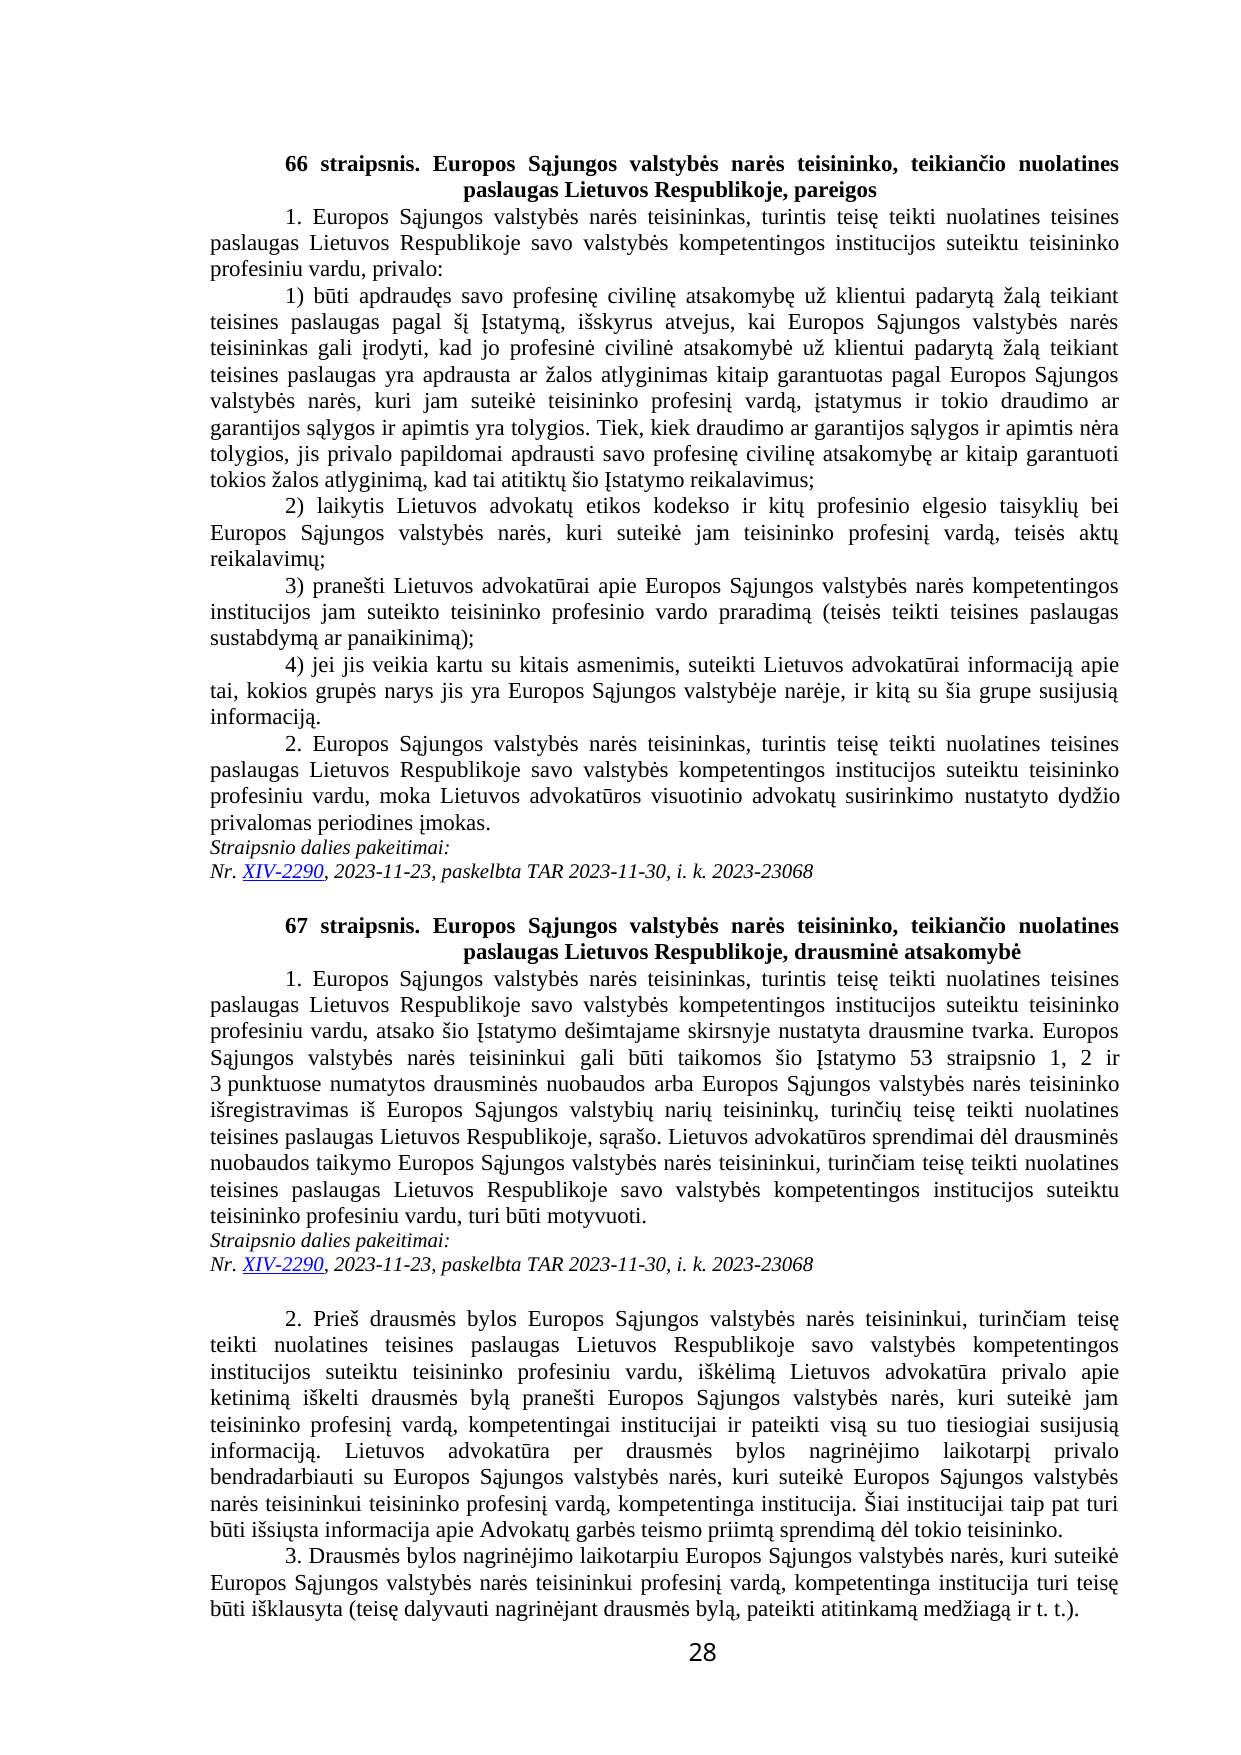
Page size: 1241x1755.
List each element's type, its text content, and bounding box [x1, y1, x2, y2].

text 66 straipsnis. Europos Sąjungos valstybės narės teisininko, teikiančio nuolatines paslaugas Lietuvos Respublikoje, pareigos [285, 150, 1120, 203]
text Straipsnio dalies pakeitimai: [210, 835, 1120, 859]
text 67 straipsnis. Europos Sąjungos valstybės narės teisininko, teikiančio nuolatines paslaugas Lietuvos Respublikoje, drausminė atsakomybė [285, 912, 1120, 965]
text 2. Europos Sąjungos valstybės narės teisininkas, turintis teisę teikti nuolatines teisines paslaugas Lietuvos Respublikoje savo valstybės kompetentingos institucijos suteiktu teisininko profesiniu vardu, moka Lietuvos advokatūros visuotinio advokatų susirinkimo nustatyto dydžio privalomas periodines įmokas. [210, 730, 1120, 835]
text Straipsnio dalies pakeitimai: [210, 1228, 1120, 1252]
text 1) būti apdraudęs savo profesinę civilinę atsakomybę už klientui padarytą žalą teikiant teisines paslaugas pagal šį Įstatymą, išskyrus atvejus, kai Europos Sąjungos valstybės narės teisininkas gali įrodyti, kad jo profesinė civilinė atsakomybė už klientui padarytą žalą teikiant teisines paslaugas yra apdrausta ar žalos atlyginimas kitaip garantuotas pagal Europos Sąjungos valstybės narės, kuri jam suteikė teisininko profesinį vardą, įstatymus ir tokio draudimo ar garantijos sąlygos ir apimtis yra tolygios. Tiek, kiek draudimo ar garantijos sąlygos ir apimtis nėra tolygios, jis privalo papildomai apdrausti savo profesinę civilinę atsakomybę ar kitaip garantuoti tokios žalos atlyginimą, kad tai atitiktų šio Įstatymo reikalavimus; [210, 282, 1120, 493]
text 2. Prieš drausmės bylos Europos Sąjungos valstybės narės teisininkui, turinčiam teisę teikti nuolatines teisines paslaugas Lietuvos Respublikoje savo valstybės kompetentingos institucijos suteiktu teisininko profesiniu vardu, iškėlimą Lietuvos advokatūra privalo apie ketinimą iškelti drausmės bylą pranešti Europos Sąjungos valstybės narės, kuri suteikė jam teisininko profesinį vardą, kompetentingai institucijai ir pateikti visą su tuo tiesiogiai susijusią informaciją. Lietuvos advokatūra per drausmės bylos nagrinėjimo laikotarpį privalo bendradarbiauti su Europos Sąjungos valstybės narės, kuri suteikė Europos Sąjungos valstybės narės teisininkui teisininko profesinį vardą, kompetentinga institucija. Šiai institucijai taip pat turi būti išsiųsta informacija apie Advokatų garbės teismo priimtą sprendimą dėl tokio teisininko. [210, 1305, 1120, 1542]
text 3) pranešti Lietuvos advokatūrai apie Europos Sąjungos valstybės narės kompetentingos institucijos jam suteikto teisininko profesinio vardo praradimą (teisės teikti teisines paslaugas sustabdymą ar panaikinimą); [210, 572, 1120, 651]
text 1. Europos Sąjungos valstybės narės teisininkas, turintis teisę teikti nuolatines teisines paslaugas Lietuvos Respublikoje savo valstybės kompetentingos institucijos suteiktu teisininko profesiniu vardu, atsako šio Įstatymo dešimtajame skirsnyje nustatyta drausmine tvarka. Europos Sąjungos valstybės narės teisininkui gali būti taikomos šio Įstatymo 53 straipsnio 1, 2 ir 3 punktuose numatytos drausminės nuobaudos arba Europos Sąjungos valstybės narės teisininko išregistravimas iš Europos Sąjungos valstybių narių teisininkų, turinčių teisę teikti nuolatines teisines paslaugas Lietuvos Respublikoje, sąrašo. Lietuvos advokatūros sprendimai dėl drausminės nuobaudos taikymo Europos Sąjungos valstybės narės teisininkui, turinčiam teisę teikti nuolatines teisines paslaugas Lietuvos Respublikoje savo valstybės kompetentingos institucijos suteiktu teisininko profesiniu vardu, turi būti motyvuoti. [210, 965, 1120, 1228]
text Nr. XIV-2290, 2023-11-23, paskelbta TAR 2023-11-30, i. k. 2023-23068 [210, 1252, 1120, 1276]
text 4) jei jis veikia kartu su kitais asmenimis, suteikti Lietuvos advokatūrai informaciją apie tai, kokios grupės narys jis yra Europos Sąjungos valstybėje narėje, ir kitą su šia grupe susijusią informaciją. [210, 651, 1120, 730]
text 2) laikytis Lietuvos advokatų etikos kodekso ir kitų profesinio elgesio taisyklių bei Europos Sąjungos valstybės narės, kuri suteikė jam teisininko profesinį vardą, teisės aktų reikalavimų; [210, 493, 1120, 572]
text 3. Drausmės bylos nagrinėjimo laikotarpiu Europos Sąjungos valstybės narės, kuri suteikė Europos Sąjungos valstybės narės teisininkui profesinį vardą, kompetentinga institucija turi teisę būti išklausyta (teisę dalyvauti nagrinėjant drausmės bylą, pateikti atitinkamą medžiagą ir t. t.). [210, 1542, 1120, 1621]
text 1. Europos Sąjungos valstybės narės teisininkas, turintis teisę teikti nuolatines teisines paslaugas Lietuvos Respublikoje savo valstybės kompetentingos institucijos suteiktu teisininko profesiniu vardu, privalo: [210, 203, 1120, 282]
text Nr. XIV-2290, 2023-11-23, paskelbta TAR 2023-11-30, i. k. 2023-23068 [210, 859, 1120, 883]
